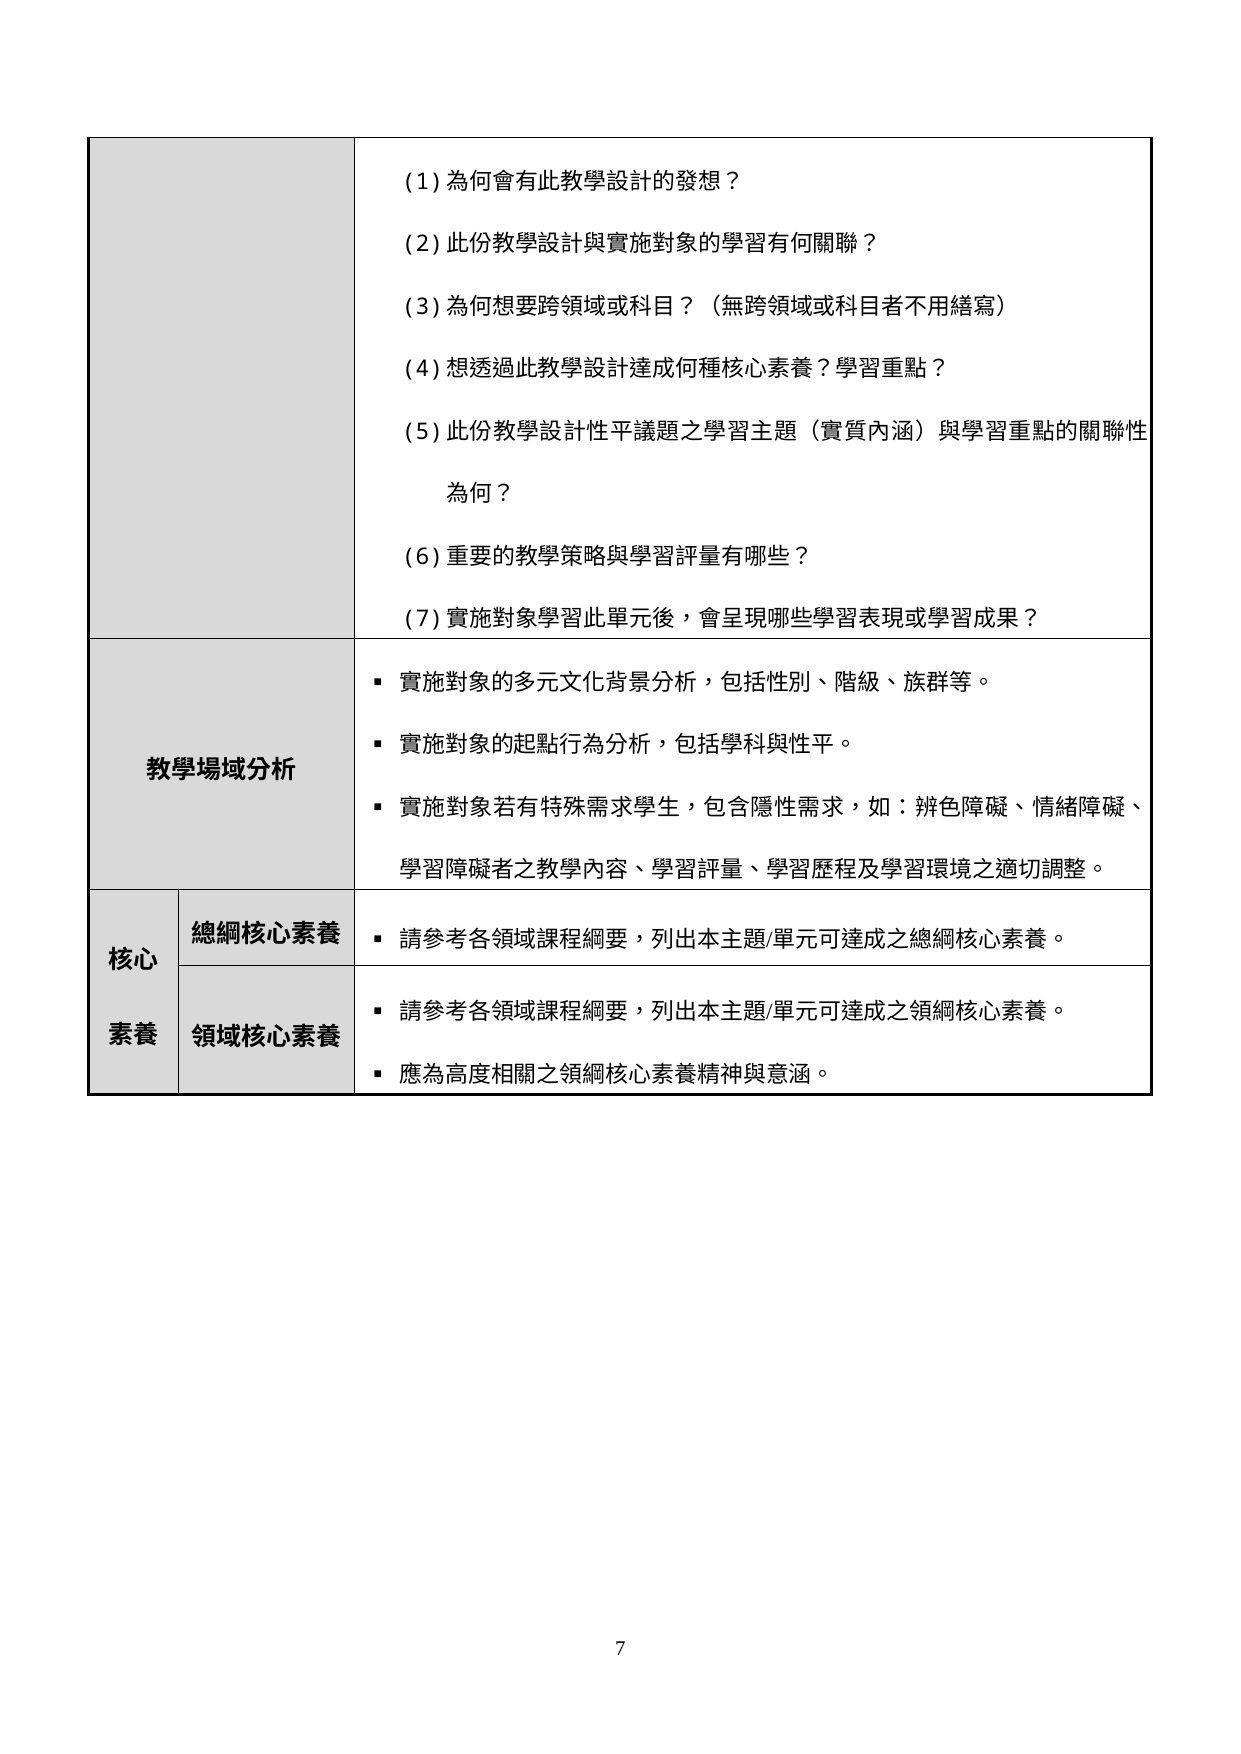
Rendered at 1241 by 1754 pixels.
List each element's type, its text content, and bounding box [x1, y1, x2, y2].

table_cell 請參考各領域課程綱要，列出本主題/單元可達成之領綱核心素養。 應為高度相關之領綱核心素養精神與意涵。 [355, 966, 1150, 1093]
table_cell 請參考各領域課程綱要，列出本主題/單元可達成之總綱核心素養。 [355, 890, 1150, 965]
table_cell 針對此示例之教學設計發想與理念，可參考下列提醒：(需要留意每項提醒之間的邏輯連結，請自行發揮) 為何會有此教學設計的發想？ 此份教學設計與實施對象的學習有何關聯？ 為何想要跨領域或科目？（無跨領域或科目者不用繕寫） 想透過此教學設計達成何種核心素養？學習重點？ 此份教學設計性平議題之學習主題（實質內涵）與學習重點的關聯性為何？ 重要的教學策略與學習評量有哪些？ 實施對象學習此單元後，會呈現哪些學習表現或學習成果？ [355, 138, 1150, 638]
table_cell 教學場域分析 [90, 639, 354, 889]
table_cell 實施對象的多元文化背景分析，包括性別、階級、族群等。 實施對象的起點行為分析，包括學科與性平。 實施對象若有特殊需求學生，包含隱性需求，如：辨色障礙、情緒障礙、學習障礙者之教學內容、學習評量、學習歷程及學習環境之適切調整。 [355, 639, 1150, 889]
table_cell [90, 138, 354, 638]
table_cell 總綱核心素養 [179, 890, 354, 965]
table_cell 核心 素養 [90, 890, 178, 1093]
table_cell 領域核心素養 [179, 966, 354, 1093]
